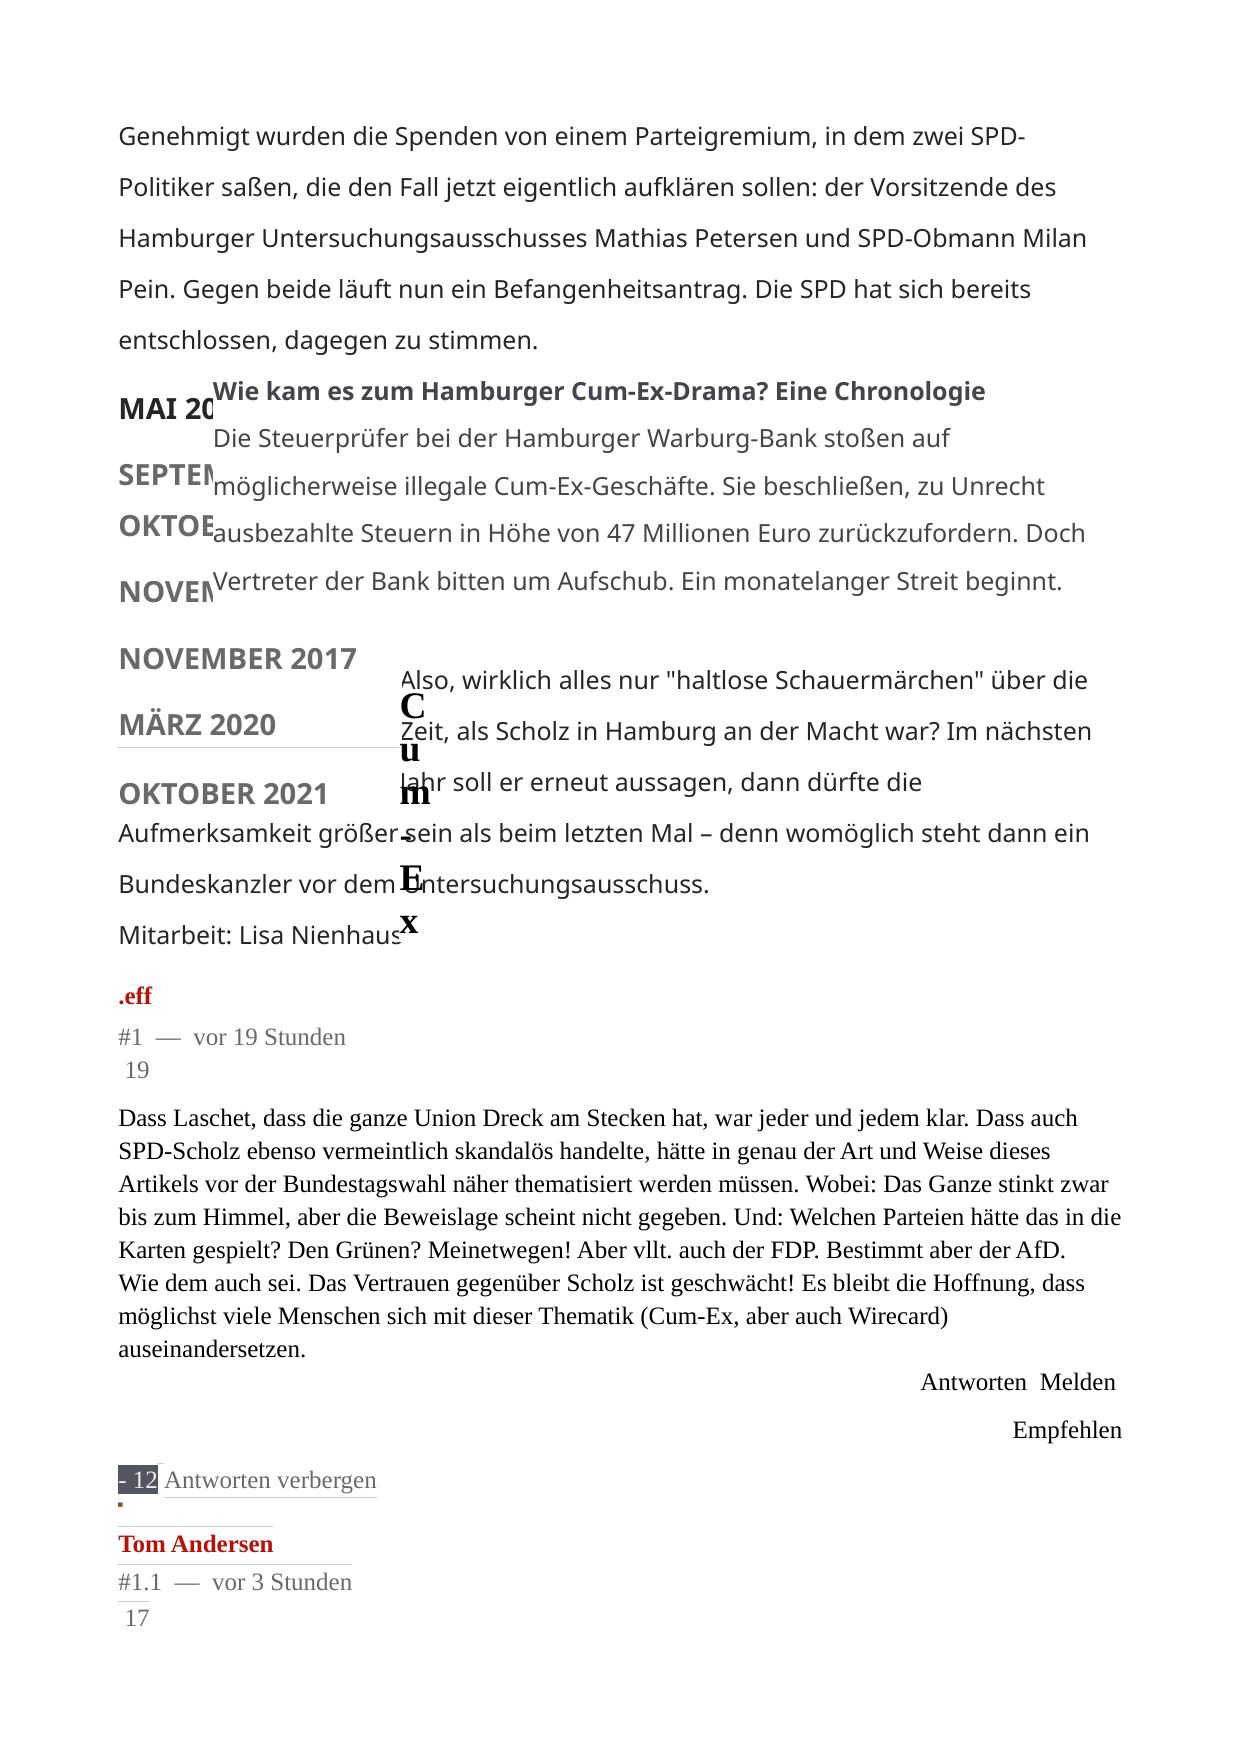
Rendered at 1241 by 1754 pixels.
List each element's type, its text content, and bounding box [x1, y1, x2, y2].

text Empfehlen [118, 1415, 1122, 1443]
subtitle MÄRZ 2020 [118, 704, 399, 747]
text Genehmigt wurden die Spenden von einem Parteigremium, in dem zwei SPD-Politiker saßen, die den Fall jetzt eigentlich aufklären sollen: der Vorsitzende des Hamburger Untersuchungsausschusses Mathias Petersen und SPD-Obmann Milan Pein. Gegen beide läuft nun ein Befangenheitsantrag. Die SPD hat sich bereits entschlossen, dagegen zu stimmen. [118, 118, 1122, 356]
text Also, wirklich alles nur "haltlose Schauermärchen" über die Zeit, als Scholz in Hamburg an der Macht war? Im nächsten Jahr soll er erneut aussagen, dann dürfte die Aufmerksamkeit größer sein als beim letzten Mal – denn womöglich steht dann ein Bundeskanzler vor dem Untersuchungsausschuss. [118, 748, 399, 773]
text Wie dem auch sei. Das Vertrauen gegenüber Scholz ist geschwächt! Es bleibt die Hoffnung, dass möglichst viele Menschen sich mit dieser Thematik (Cum-Ex, aber auch Wirecard) auseinandersetzen. [118, 1268, 1122, 1363]
text Antworten Melden [118, 1367, 1122, 1396]
text Also, wirklich alles nur "haltlose Schauermärchen" über die Zeit, als Scholz in Hamburg an der Macht war? Im nächsten Jahr soll er erneut aussagen, dann dürfte die Aufmerksamkeit größer sein als beim letzten Mal – denn womöglich steht dann ein Bundeskanzler vor dem Untersuchungsausschuss. [213, 407, 1122, 421]
text Die Steuerprüfer bei der Hamburger Warburg-Bank stoßen auf möglicherweise illegale Cum-Ex-Geschäfte. Sie beschließen, zu Unrecht ausbezahlte Steuern in Höhe von 47 Millionen Euro zurückzufordern. Doch Vertreter der Bank bitten um Aufschub. Ein monatelanger Streit beginnt. [213, 421, 1122, 645]
text Wie kam es zum Hamburger Cum-Ex-Drama? Eine Chronologie [213, 373, 1122, 407]
text 17 [118, 1601, 1122, 1632]
subtitle NOVEMBER 2017 [118, 638, 399, 678]
text Also, wirklich alles nur "haltlose Schauermärchen" über die Zeit, als Scholz in Hamburg an der Macht war? Im nächsten Jahr soll er erneut aussagen, dann dürfte die Aufmerksamkeit größer sein als beim letzten Mal – denn womöglich steht dann ein Bundeskanzler vor dem Untersuchungsausschuss. [118, 645, 1122, 901]
subtitle MAI 2016 [118, 388, 213, 428]
subtitle OKTOBER 2021 [118, 773, 399, 813]
text #1.1 — vor 3 Stunden [118, 1564, 1122, 1596]
subtitle .eff [118, 981, 1122, 1010]
text Mitarbeit: Lisa Nienhaus [118, 918, 1122, 952]
text #1 — vor 19 Stunden [118, 1022, 1122, 1051]
text Dass Laschet, dass die ganze Union Dreck am Stecken hat, war jeder und jedem klar. Dass auch SPD-Scholz ebenso vermeintlich skandalös handelte, hätte in genau der Art und Weise dieses Artikels vor der Bundestagswahl näher thematisiert werden müssen. Wobei: Das Ganze stinkt zwar bis zum Himmel, aber die Beweislage scheint nicht gegeben. Und: Welchen Parteien hätte das in die Karten gespielt? Den Grünen? Meinetwegen! Aber vllt. auch der FDP. Bestimmt aber der AfD. [118, 1103, 1122, 1264]
text - 12 Antworten verbergen [118, 1462, 1122, 1497]
subtitle NOVEMBER 2016 [118, 572, 213, 611]
text 19 [118, 1055, 1122, 1084]
text Also, wirklich alles nur "haltlose Schauermärchen" über die Zeit, als Scholz in Hamburg an der Macht war? Im nächsten Jahr soll er erneut aussagen, dann dürfte die Aufmerksamkeit größer sein als beim letzten Mal – denn womöglich steht dann ein Bundeskanzler vor dem Untersuchungsausschuss. [118, 813, 399, 901]
subtitle Tom Andersen [118, 1526, 1122, 1558]
subtitle SEPTEMBER UND OKTOBER 2016 [118, 454, 213, 545]
